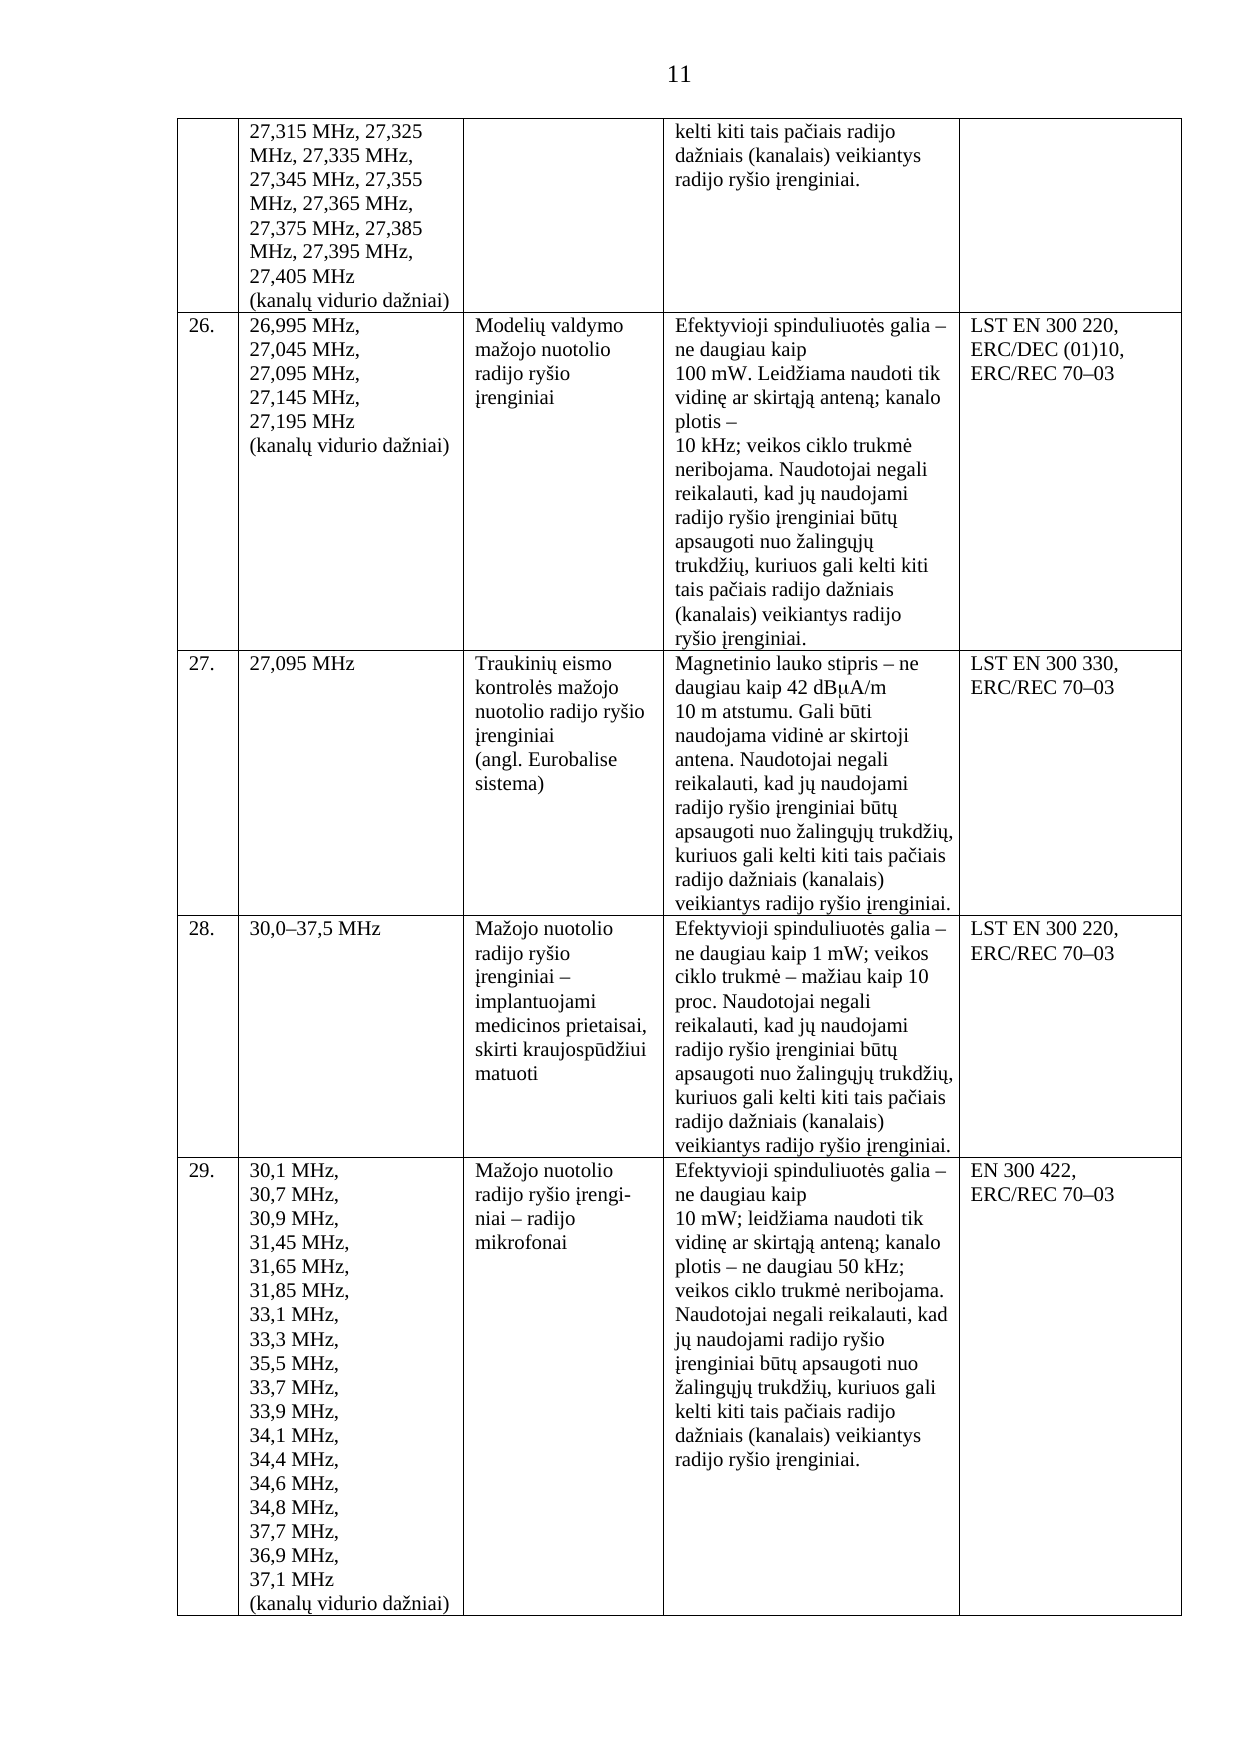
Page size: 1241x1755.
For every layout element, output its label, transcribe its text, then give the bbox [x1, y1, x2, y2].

table_cell 27. [178, 651, 238, 915]
table_cell Traukinių eismo kontrolės mažojo nuotolio radijo ryšio įrenginiai (angl. Eurobalise sistema) [464, 651, 663, 915]
table_cell 27,095 MHz [239, 651, 463, 915]
table_cell Magnetinio lauko stipris – ne daugiau kaip 42 dBA/m 10 m atstumu. Gali būti naudojama vidinė ar skirtoji antena. Naudotojai negali reikalauti, kad jų naudojami radijo ryšio įrenginiai būtų apsaugoti nuo žalingųjų trukdžių, kuriuos gali kelti kiti tais pačiais radijo dažniais (kanalais) veikiantys radijo ryšio įrenginiai. [664, 651, 959, 915]
table_cell 30,1 MHz, 30,7 MHz, 30,9 MHz, 31,45 MHz, 31,65 MHz, 31,85 MHz, 33,1 MHz, 33,3 MHz, 35,5 MHz, 33,7 MHz, 33,9 MHz, 34,1 MHz, 34,4 MHz, 34,6 MHz, 34,8 MHz, 37,7 MHz, 36,9 MHz, 37,1 MHz (kanalų vidurio dažniai) [239, 1158, 463, 1615]
table_cell [464, 119, 663, 312]
table_cell LST EN 300 220, ERC/DEC (01)10, ERC/REC 70–03 [960, 313, 1181, 649]
table_cell [960, 119, 1181, 312]
table_cell Mažojo nuotolio radijo ryšio įrengi- niai – radijo mikrofonai [464, 1158, 663, 1615]
table_cell kelti kiti tais pačiais radijo dažniais (kanalais) veikiantys radijo ryšio įrenginiai. [664, 119, 959, 312]
table_cell 29. [178, 1158, 238, 1615]
table_cell [178, 119, 238, 312]
table_cell Efektyvioji spinduliuotės galia – ne daugiau kaip 1 mW; veikos ciklo trukmė – mažiau kaip 10 proc. Naudotojai negali reikalauti, kad jų naudojami radijo ryšio įrenginiai būtų apsaugoti nuo žalingųjų trukdžių, kuriuos gali kelti kiti tais pačiais radijo dažniais (kanalais) veikiantys radijo ryšio įrenginiai. [664, 916, 959, 1157]
table_cell 26. [178, 313, 238, 649]
table_cell 27,315 MHz, 27,325 MHz, 27,335 MHz, 27,345 MHz, 27,355 MHz, 27,365 MHz, 27,375 MHz, 27,385 MHz, 27,395 MHz, 27,405 MHz (kanalų vidurio dažniai) [239, 119, 463, 312]
table_cell LST EN 300 220, ERC/REC 70–03 [960, 916, 1181, 1157]
table_cell 28. [178, 916, 238, 1157]
table_cell Efektyvioji spinduliuotės galia – ne daugiau kaip 10 mW; leidžiama naudoti tik vidinę ar skirtąją anteną; kanalo plotis – ne daugiau 50 kHz; veikos ciklo trukmė neribojama. Naudotojai negali reikalauti, kad jų naudojami radijo ryšio įrenginiai būtų apsaugoti nuo žalingųjų trukdžių, kuriuos gali kelti kiti tais pačiais radijo dažniais (kanalais) veikiantys radijo ryšio įrenginiai. [664, 1158, 959, 1615]
table_cell LST EN 300 330, ERC/REC 70–03 [960, 651, 1181, 915]
table_cell Mažojo nuotolio radijo ryšio įrenginiai – implantuojami medicinos prietaisai, skirti kraujospūdžiui matuoti [464, 916, 663, 1157]
table_cell 26,995 MHz, 27,045 MHz, 27,095 MHz, 27,145 MHz, 27,195 MHz (kanalų vidurio dažniai) [239, 313, 463, 649]
table_cell EN 300 422, ERC/REC 70–03 [960, 1158, 1181, 1615]
table_cell Modelių valdymo mažojo nuotolio radijo ryšio įrenginiai [464, 313, 663, 649]
table_cell Efektyvioji spinduliuotės galia – ne daugiau kaip 100 mW. Leidžiama naudoti tik vidinę ar skirtąją anteną; kanalo plotis – 10 kHz; veikos ciklo trukmė neribojama. Naudotojai negali reikalauti, kad jų naudojami radijo ryšio įrenginiai būtų apsaugoti nuo žalingųjų trukdžių, kuriuos gali kelti kiti tais pačiais radijo dažniais (kanalais) veikiantys radijo ryšio įrenginiai. [664, 313, 959, 649]
table_cell 30,0–37,5 MHz [239, 916, 463, 1157]
